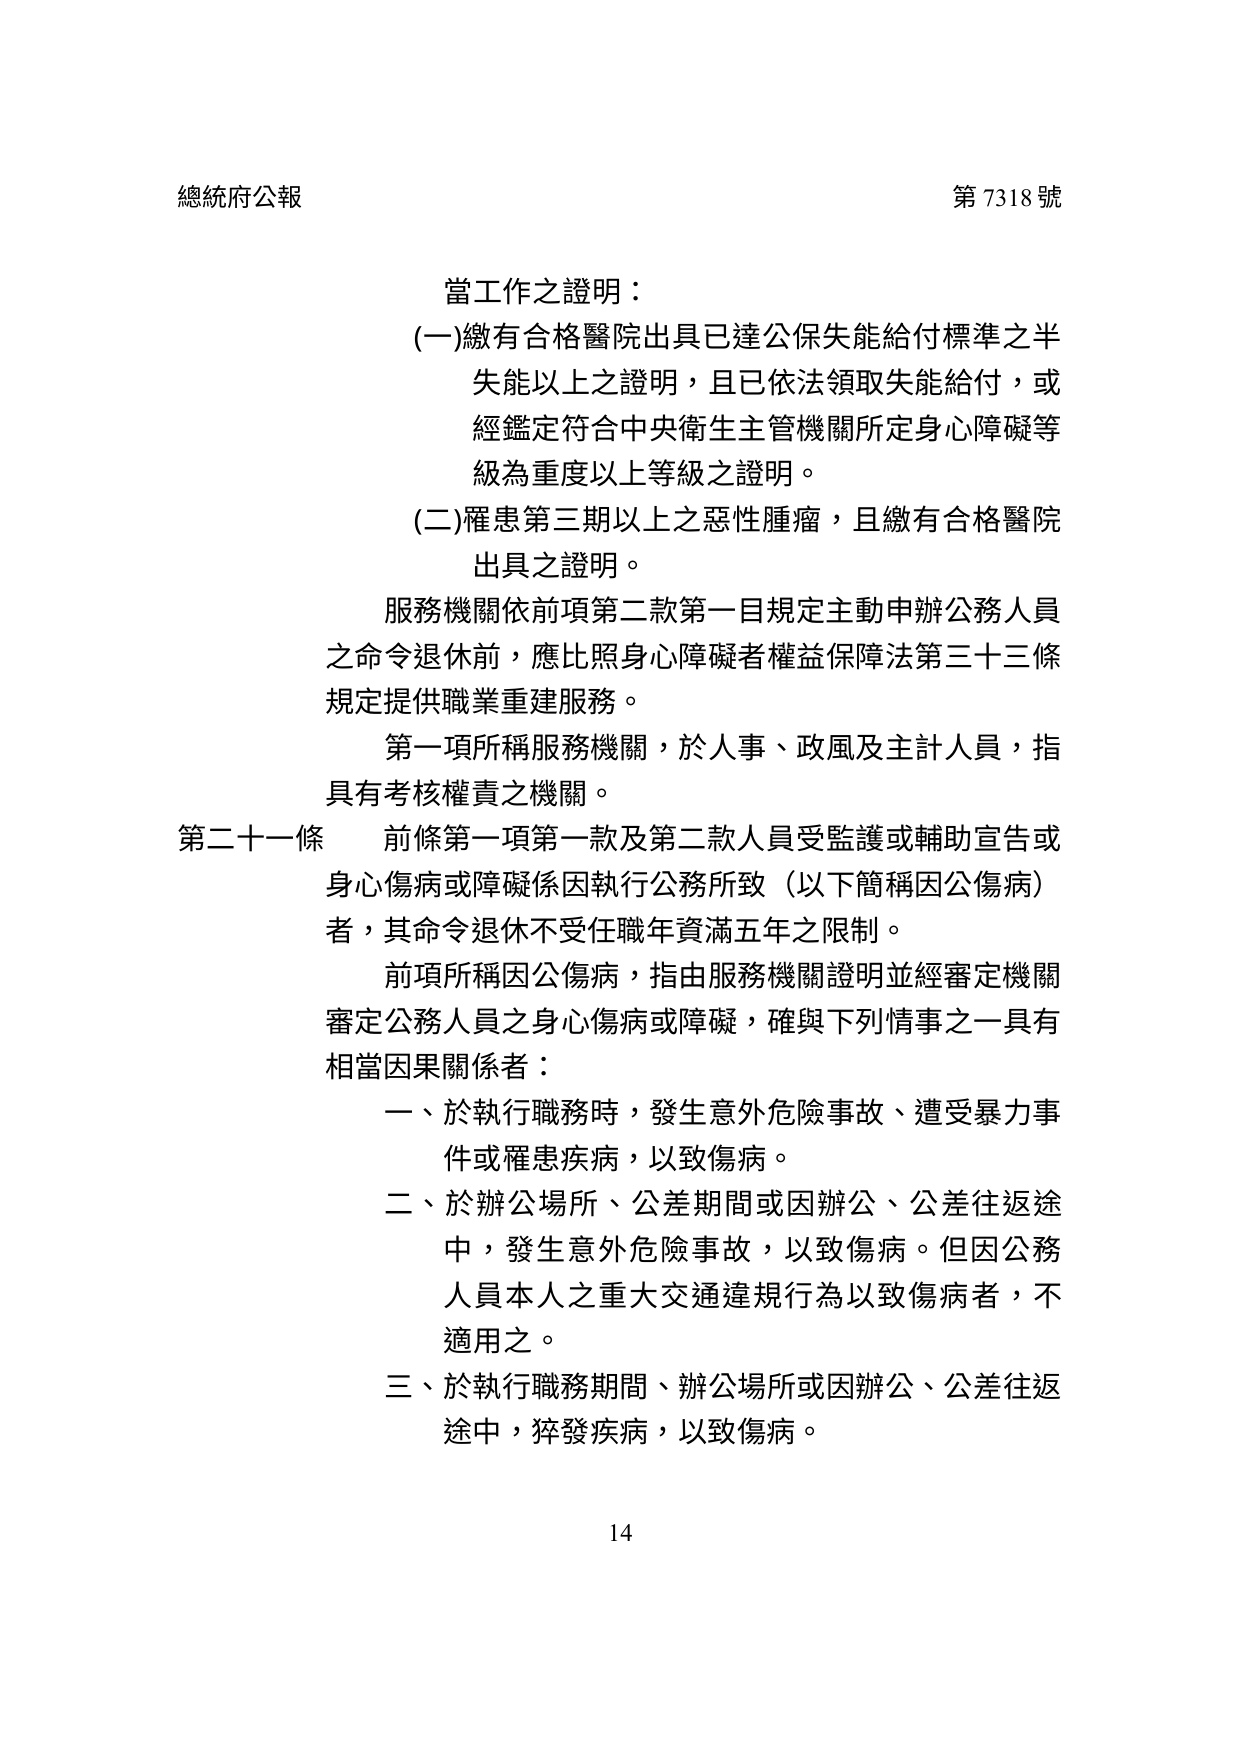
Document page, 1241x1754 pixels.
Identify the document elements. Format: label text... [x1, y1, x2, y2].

text 三、於執行職務期間、辦公場所或因辦公、公差往返途中，猝發疾病，以致傷病。 [384, 1361, 1063, 1452]
text 當工作之證明： [384, 266, 1063, 311]
text 第一項所稱服務機關，於人事、政風及主計人員，指具有考核權責之機關。 [325, 722, 1063, 813]
text 服務機關依前項第二款第一目規定主動申辦公務人員之命令退休前，應比照身心障礙者權益保障法第三十三條規定提供職業重建服務。 [325, 585, 1063, 722]
text 二、於辦公場所、公差期間或因辦公、公差往返途中，發生意外危險事故，以致傷病。但因公務人員本人之重大交通違規行為以致傷病者，不適用之。 [384, 1178, 1063, 1361]
text 前項所稱因公傷病，指由服務機關證明並經審定機關審定公務人員之身心傷病或障礙，確與下列情事之一具有相當因果關係者： [325, 950, 1063, 1087]
text (一)繳有合格醫院出具已達公保失能給付標準之半失能以上之證明，且已依法領取失能給付，或經鑑定符合中央衛生主管機關所定身心障礙等級為重度以上等級之證明。 [413, 311, 1063, 494]
text 一、於執行職務時，發生意外危險事故、遭受暴力事件或罹患疾病，以致傷病。 [384, 1087, 1063, 1178]
text (二)罹患第三期以上之惡性腫瘤，且繳有合格醫院出具之證明。 [413, 494, 1063, 585]
text 第二十一條 前條第一項第一款及第二款人員受監護或輔助宣告或身心傷病或障礙係因執行公務所致（以下簡稱因公傷病）者，其命令退休不受任職年資滿五年之限制。 [177, 813, 1063, 950]
